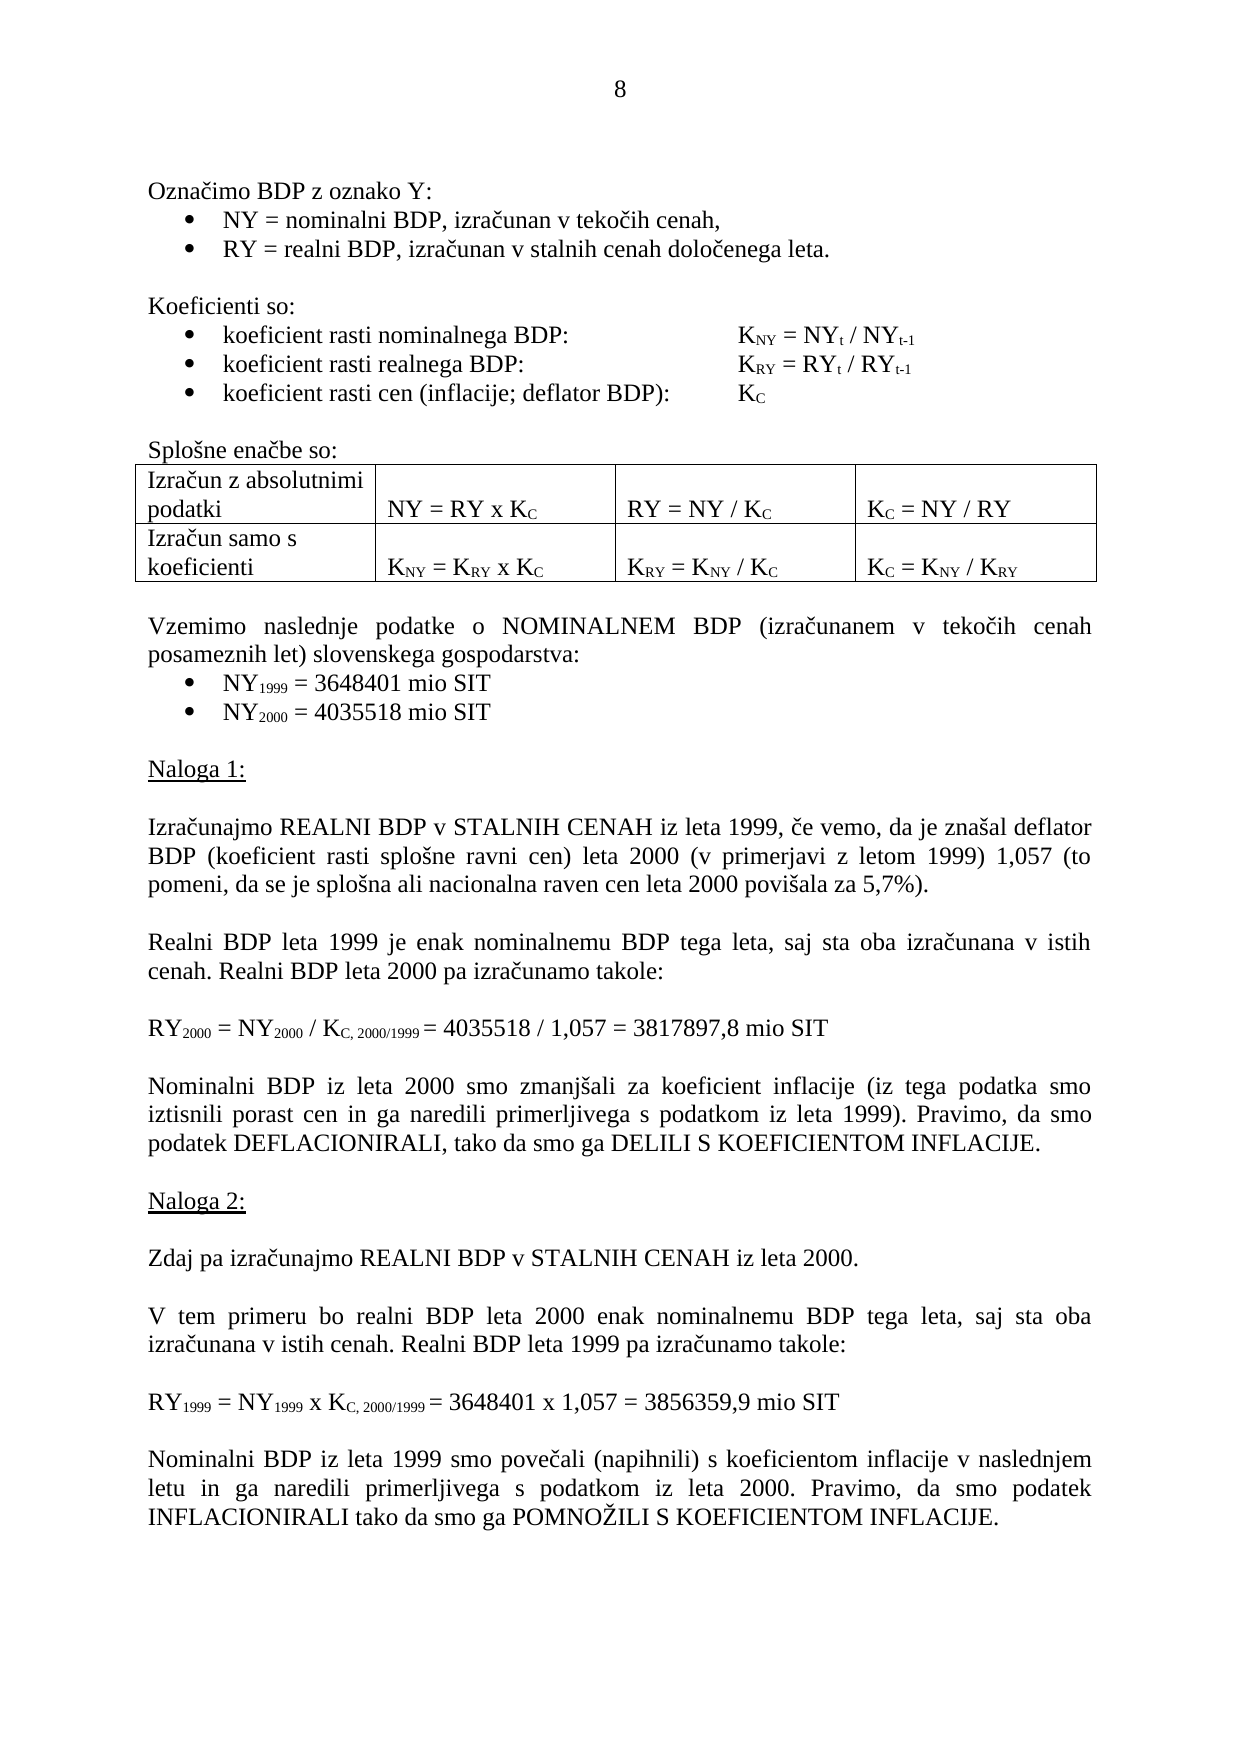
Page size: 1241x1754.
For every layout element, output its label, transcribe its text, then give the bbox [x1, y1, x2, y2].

text Nominalni BDP iz leta 2000 smo zmanjšali za koeficient inflacije (iz tega podatka smo iztisnili porast cen in ga naredili primerljivega s podatkom iz leta 1999). Pravimo, da smo podatek DEFLACIONIRALI, tako da smo ga DELILI S KOEFICIENTOM INFLACIJE. [148, 1071, 1093, 1157]
text Nominalni BDP iz leta 1999 smo povečali (napihnili) s koeficientom inflacije v naslednjem letu in ga naredili primerljivega s podatkom iz leta 2000. Pravimo, da smo podatek INFLACIONIRALI tako da smo ga POMNOŽILI S KOEFICIENTOM INFLACIJE. [148, 1444, 1093, 1531]
list koeficient rasti realnega BDP: KRY = RYt / RYt-1 [185, 349, 1093, 378]
table_header NY = RY x KC [376, 465, 615, 522]
text Naloga 1: [148, 754, 1093, 783]
table_header KC = NY / RY [856, 465, 1096, 522]
text Realni BDP leta 1999 je enak nominalnemu BDP tega leta, saj sta oba izračunana v istih cenah. Realni BDP leta 2000 pa izračunamo takole: [148, 927, 1093, 984]
text RY2000 = NY2000 / KC, 2000/1999 = 4035518 / 1,057 = 3817897,8 mio SIT [148, 1013, 1093, 1042]
list NY = nominalni BDP, izračunan v tekočih cenah, [185, 205, 1093, 234]
text Izračunajmo REALNI BDP v STALNIH CENAH iz leta 1999, če vemo, da je znašal deflator BDP (koeficient rasti splošne ravni cen) leta 2000 (v primerjavi z letom 1999) 1,057 (to pomeni, da se je splošna ali nacionalna raven cen leta 2000 povišala za 5,7%). [148, 812, 1093, 898]
text RY1999 = NY1999 x KC, 2000/1999 = 3648401 x 1,057 = 3856359,9 mio SIT [148, 1387, 1093, 1416]
text Zdaj pa izračunajmo REALNI BDP v STALNIH CENAH iz leta 2000. [148, 1243, 1093, 1272]
list koeficient rasti cen (inflacije; deflator BDP): KC [185, 378, 1093, 406]
list NY2000 = 4035518 mio SIT [185, 697, 1093, 726]
table_cell KNY = KRY x KC [376, 524, 615, 581]
text Vzemimo naslednje podatke o NOMINALNEM BDP (izračunanem v tekočih cenah posameznih let) slovenskega gospodarstva: [148, 611, 1093, 668]
table_cell Izračun samo s koeficienti [136, 524, 375, 581]
list RY = realni BDP, izračunan v stalnih cenah določenega leta. [185, 234, 1093, 263]
list koeficient rasti nominalnega BDP: KNY = NYt / NYt-1 [185, 320, 1093, 349]
table_cell KRY = KNY / KC [616, 524, 855, 581]
text Označimo BDP z oznako Y: [148, 176, 1093, 205]
list NY1999 = 3648401 mio SIT [185, 668, 1093, 697]
text Naloga 2: [148, 1186, 1093, 1214]
table_cell KC = KNY / KRY [856, 524, 1096, 581]
table_header Izračun z absolutnimi podatki [136, 465, 375, 522]
text V tem primeru bo realni BDP leta 2000 enak nominalnemu BDP tega leta, saj sta oba izračunana v istih cenah. Realni BDP leta 1999 pa izračunamo takole: [148, 1301, 1093, 1358]
table_header RY = NY / KC [616, 465, 855, 522]
text Koeficienti so: [148, 291, 1093, 320]
text Splošne enačbe so: [148, 435, 1093, 464]
